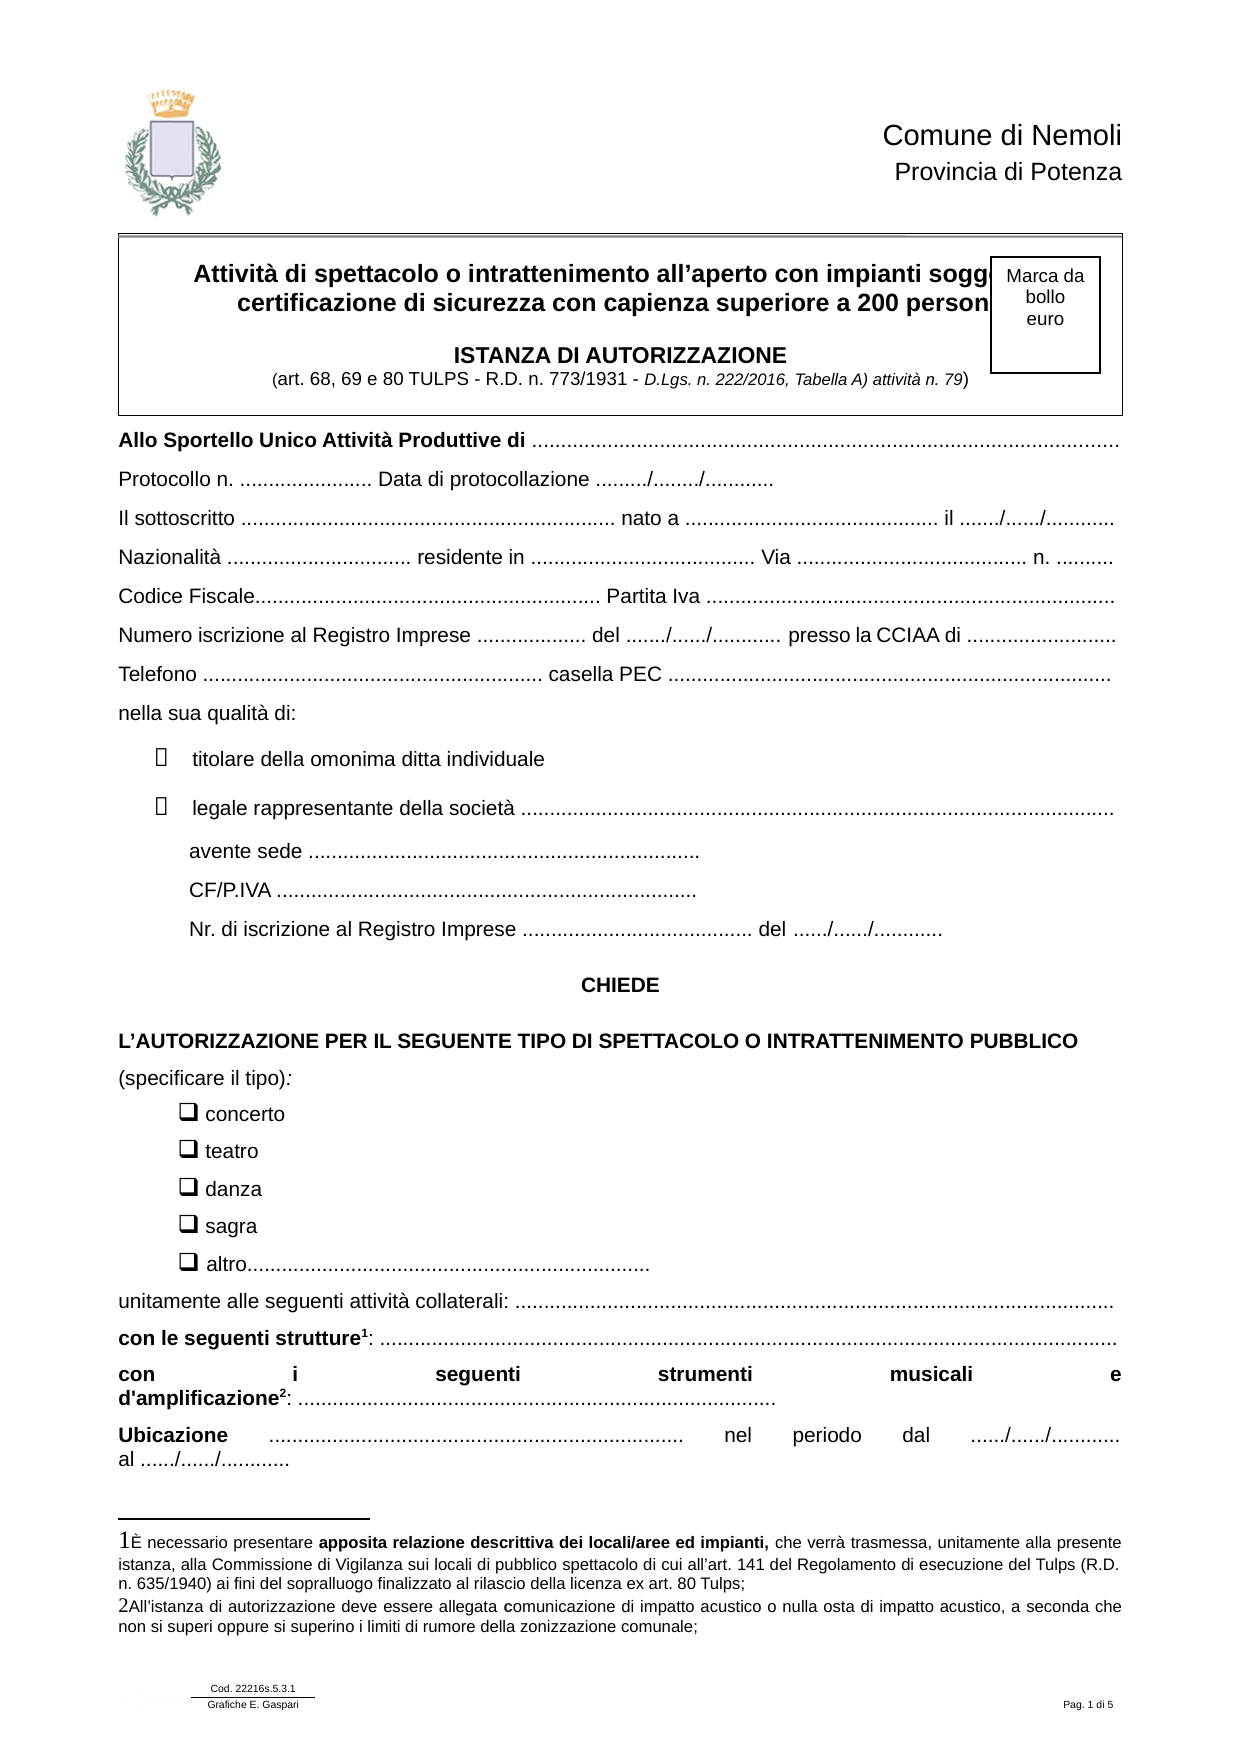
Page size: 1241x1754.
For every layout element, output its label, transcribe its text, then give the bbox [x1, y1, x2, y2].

text  titolare della omonima ditta individuale [153, 739, 1122, 773]
text All’istanza di autorizzazione deve essere allegata comunicazione di impatto acustico o nulla osta di impatto acustico, a seconda che non si superi oppure si superino i limiti di rumore della zonizzazione comunale; [118, 1593, 1122, 1636]
text  altro...................................................................... [177, 1252, 1122, 1277]
text Nr. di iscrizione al Registro Imprese ........................................ del ....../....../............ [189, 917, 1122, 941]
text unitamente alle seguenti attività collaterali: ........................................................................................................ [118, 1289, 1122, 1313]
text Allo Sportello Unico Attività Produttive di [118, 428, 1122, 452]
text Il sottoscritto ................................................................. nato a ............................................ il ......./....../............ [118, 506, 1122, 530]
text avente sede .................................................................... [189, 839, 1122, 863]
text nella sua qualità di: [118, 700, 1122, 724]
table_header Attività di spettacolo o intrattenimento all’aperto con impianti soggetti a certificazione di sicurezza con capienza superiore a 200 persone ISTANZA DI AUTORIZZAZIONE (art. 68, 69 e 80 TULPS - R.D. n. 773/1931 - D.Lgs. n. 222/2016, Tabella A) attività n. 79) [119, 238, 1122, 415]
text Protocollo n. ....................... Data di protocollazione ........./......../............ [118, 467, 1122, 491]
text  danza [177, 1177, 1122, 1202]
text  sagra [177, 1214, 1122, 1239]
text Numero iscrizione al Registro Imprese ................... del ......./....../............ presso la CCIAA di .......................... [118, 623, 1122, 647]
text È necessario presentare apposita relazione descrittiva dei locali/aree ed impianti, che verrà trasmessa, unitamente alla presente istanza, alla Commissione di Vigilanza sui locali di pubblico spettacolo di cui all’art. 141 del Regolamento di esecuzione del Tulps (R.D. n. 635/1940) ai fini del sopralluogo finalizzato al rilascio della licenza ex art. 80 Tulps; [118, 1526, 1122, 1593]
text CHIEDE [118, 973, 1122, 997]
text con i seguenti strumenti musicali e d'amplificazione: ................................................................................... [118, 1362, 1122, 1410]
text L’AUTORIZZAZIONE PER IL SEGUENTE TIPO DI SPETTACOLO O INTRATTENIMENTO PUBBLICO [118, 1029, 1122, 1053]
text Telefono ........................................................... casella PEC ............................................................................. [118, 661, 1122, 685]
text Codice Fiscale............................................................ Partita Iva ....................................................................... [118, 584, 1122, 608]
text  concerto [177, 1102, 1122, 1127]
picture [122, 87, 224, 219]
text Comune di Nemoli [224, 118, 1122, 152]
text Nazionalità ................................ residente in ....................................... Via ........................................ n. .......... [118, 545, 1122, 569]
text  teatro [177, 1139, 1122, 1164]
text Ubicazione ........................................................................ nel periodo dal ....../....../............ al ....../....../............ [118, 1423, 1122, 1471]
text (specificare il tipo): [118, 1065, 1122, 1089]
text Provincia di Potenza [224, 157, 1122, 185]
text CF/P.IVA ......................................................................... [189, 878, 1122, 902]
text  legale rappresentante della società ....................................................................................................... [153, 789, 1122, 823]
text con le seguenti strutture: ................................................................................................................................ [118, 1326, 1122, 1350]
